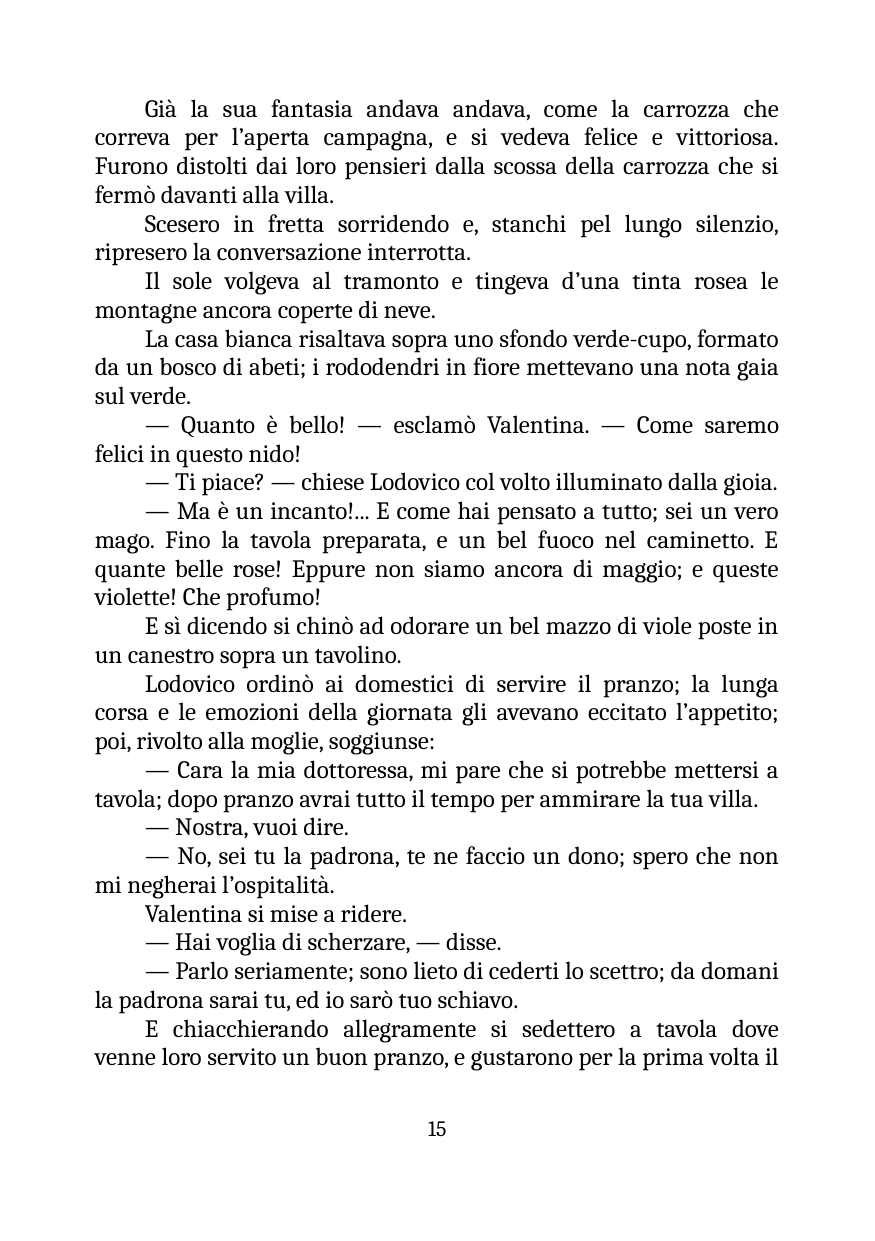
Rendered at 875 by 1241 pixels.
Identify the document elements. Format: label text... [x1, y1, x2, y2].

text — Quanto è bello! — esclamò Valentina. — Come saremo felici in questo nido! [94, 411, 779, 468]
text — Parlo seriamente; sono lieto di cederti lo scettro; da domani la padrona sarai tu, ed io sarò tuo schiavo. [94, 957, 779, 1014]
text Il sole volgeva al tramonto e tingeva d’una tinta rosea le montagne ancora coperte di neve. [94, 267, 779, 324]
text — Nostra, vuoi dire. [94, 813, 779, 842]
text — No, sei tu la padrona, te ne faccio un dono; spero che non mi negherai l’ospitalità. [94, 842, 779, 899]
text E sì dicendo si chinò ad odorare un bel mazzo di viole poste in un canestro sopra un tavolino. [94, 612, 779, 669]
text — Hai voglia di scherzare, — disse. [94, 928, 779, 957]
text Scesero in fretta sorridendo e, stanchi pel lungo silenzio, ripresero la conversazione interrotta. [94, 209, 779, 267]
text — Ti piace? — chiese Lodovico col volto illuminato dalla gioia. [94, 468, 779, 497]
text E chiacchierando allegramente si sedettero a tavola dove venne loro servito un buon pranzo, e gustarono per la prima volta il [94, 1014, 779, 1072]
text — Cara la mia dottoressa, mi pare che si potrebbe mettersi a tavola; dopo pranzo avrai tutto il tempo per ammirare la tua villa. [94, 756, 779, 813]
text — Ma è un incanto!... E come hai pensato a tutto; sei un vero mago. Fino la tavola preparata, e un bel fuoco nel caminetto. E quante belle rose! Eppure non siamo ancora di maggio; e queste violette! Che profumo! [94, 497, 779, 612]
text Lodovico ordinò ai domestici di servire il pranzo; la lunga corsa e le emozioni della giornata gli avevano eccitato l’appetito; poi, rivolto alla moglie, soggiunse: [94, 669, 779, 756]
text Già la sua fantasia andava andava, come la carrozza che correva per l’aperta campagna, e si vedeva felice e vittoriosa. Furono distolti dai loro pensieri dalla scossa della carrozza che si fermò davanti alla villa. [94, 94, 779, 209]
text Valentina si mise a ridere. [94, 899, 779, 928]
text La casa bianca risaltava sopra uno sfondo verde-cupo, formato da un bosco di abeti; i rododendri in fiore mettevano una nota gaia sul verde. [94, 324, 779, 411]
